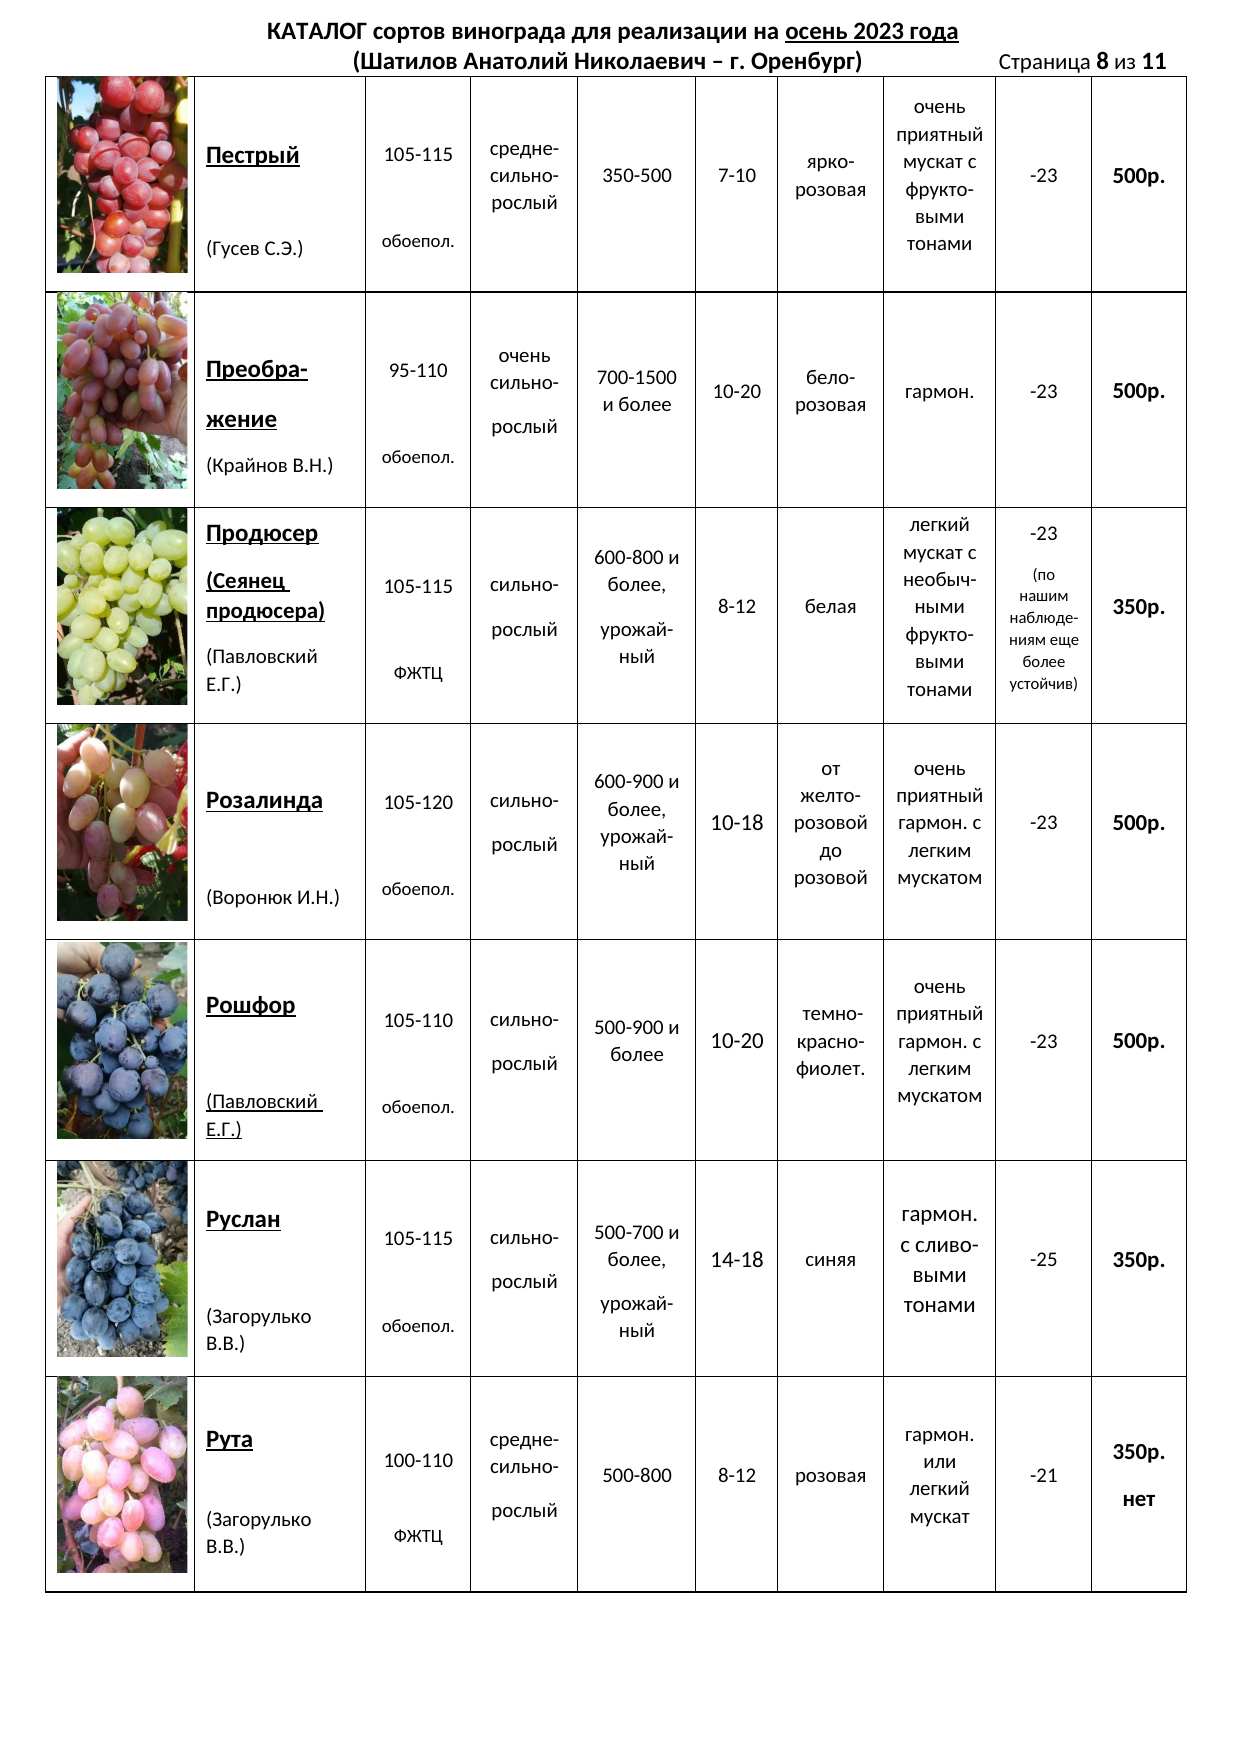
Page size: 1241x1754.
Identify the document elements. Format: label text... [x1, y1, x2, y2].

picture [57, 942, 188, 1139]
table_cell -23 [996, 940, 1091, 1160]
table_cell Рута (Загорулько В.В.) [195, 1377, 365, 1591]
table_cell -23 [996, 77, 1091, 291]
table_cell 105-115 обоепол. [366, 1161, 470, 1376]
table_cell сильно- рослый [471, 1161, 577, 1376]
table_cell средне-сильно-рослый [471, 77, 577, 291]
table_cell 7-10 [696, 77, 777, 291]
table_cell Пестрый (Гусев С.Э.) [195, 77, 365, 291]
table_cell 500-700 и более, урожай-ный [578, 1161, 695, 1376]
table_cell 500р. [1092, 724, 1186, 939]
table_cell гармон. с сливо-выми тонами [884, 1161, 995, 1376]
table_cell гармон. или легкий мускат [884, 1377, 995, 1591]
picture [57, 76, 188, 273]
table_cell сильно- рослый [471, 724, 577, 939]
table_cell 14-18 [696, 1161, 777, 1376]
table_cell -23 [996, 293, 1091, 507]
table_cell 500-800 [578, 1377, 695, 1591]
table_cell 10-18 [696, 724, 777, 939]
table_cell сильно- рослый [471, 940, 577, 1160]
table_cell 100-110 ФЖТЦ [366, 1377, 470, 1591]
table_cell 8-12 [696, 508, 777, 723]
table_cell -21 [996, 1377, 1091, 1591]
table_cell [46, 940, 194, 1160]
table_cell 500р. [1092, 77, 1186, 291]
table_cell средне-сильно- рослый [471, 1377, 577, 1591]
table_cell 500р. [1092, 940, 1186, 1160]
table_cell 10-20 [696, 940, 777, 1160]
table_cell от желто-розовой до розовой [778, 724, 883, 939]
table_cell [46, 293, 194, 507]
table_cell Преобра- жение (Крайнов В.Н.) [195, 293, 365, 507]
picture [57, 508, 188, 705]
table_cell 350-500 [578, 77, 695, 291]
table_cell 600-900 и более, урожай-ный [578, 724, 695, 939]
table_cell ярко- розовая [778, 77, 883, 291]
table_cell 500р. [1092, 293, 1186, 507]
table_cell [46, 508, 194, 723]
table_cell -23 [996, 724, 1091, 939]
table_cell [46, 1377, 194, 1591]
table_cell бело-розовая [778, 293, 883, 507]
table_cell 500-900 и более [578, 940, 695, 1160]
table_cell белая [778, 508, 883, 723]
table_cell 600-800 и более, урожай-ный [578, 508, 695, 723]
table_cell сильно- рослый [471, 508, 577, 723]
table_cell очень сильно- рослый [471, 293, 577, 507]
table_cell 350р. нет [1092, 1377, 1186, 1591]
table_cell очень приятный гармон. с легким мускатом [884, 724, 995, 939]
table_cell 8-12 [696, 1377, 777, 1591]
table_cell гармон. [884, 293, 995, 507]
table_cell розовая [778, 1377, 883, 1591]
table_cell Розалинда (Воронюк И.Н.) [195, 724, 365, 939]
picture [57, 292, 188, 489]
table_cell Рошфор (Павловский Е.Г.) [195, 940, 365, 1160]
table_cell Руслан (Загорулько В.В.) [195, 1161, 365, 1376]
table_cell [46, 1161, 194, 1376]
table_cell темно- красно- фиолет. [778, 940, 883, 1160]
table_cell 105-115 обоепол. [366, 77, 470, 291]
table_cell 350р. [1092, 1161, 1186, 1376]
picture [57, 1161, 188, 1357]
table_cell 105-120 обоепол. [366, 724, 470, 939]
table_cell очень приятный мускат с фрукто-выми тонами [884, 77, 995, 291]
table_cell 105-115 ФЖТЦ [366, 508, 470, 723]
picture [57, 1376, 188, 1573]
table_cell 700-1500 и более [578, 293, 695, 507]
table_cell 105-110 обоепол. [366, 940, 470, 1160]
table_cell [46, 724, 194, 939]
table_cell 10-20 [696, 293, 777, 507]
table_cell -23 (по нашим наблюде-ниям еще более устойчив) [996, 508, 1091, 723]
table_cell легкий мускат с необыч-ными фрукто-выми тонами [884, 508, 995, 723]
table_cell 350р. [1092, 508, 1186, 723]
table_cell -25 [996, 1161, 1091, 1376]
table_cell синяя [778, 1161, 883, 1376]
table_cell 95-110 обоепол. [366, 293, 470, 507]
picture [57, 724, 188, 921]
table_cell [46, 77, 194, 291]
table_cell Продюсер (Сеянец продюсера) (Павловский Е.Г.) [195, 508, 365, 723]
table_cell очень приятный гармон. с легким мускатом [884, 940, 995, 1160]
